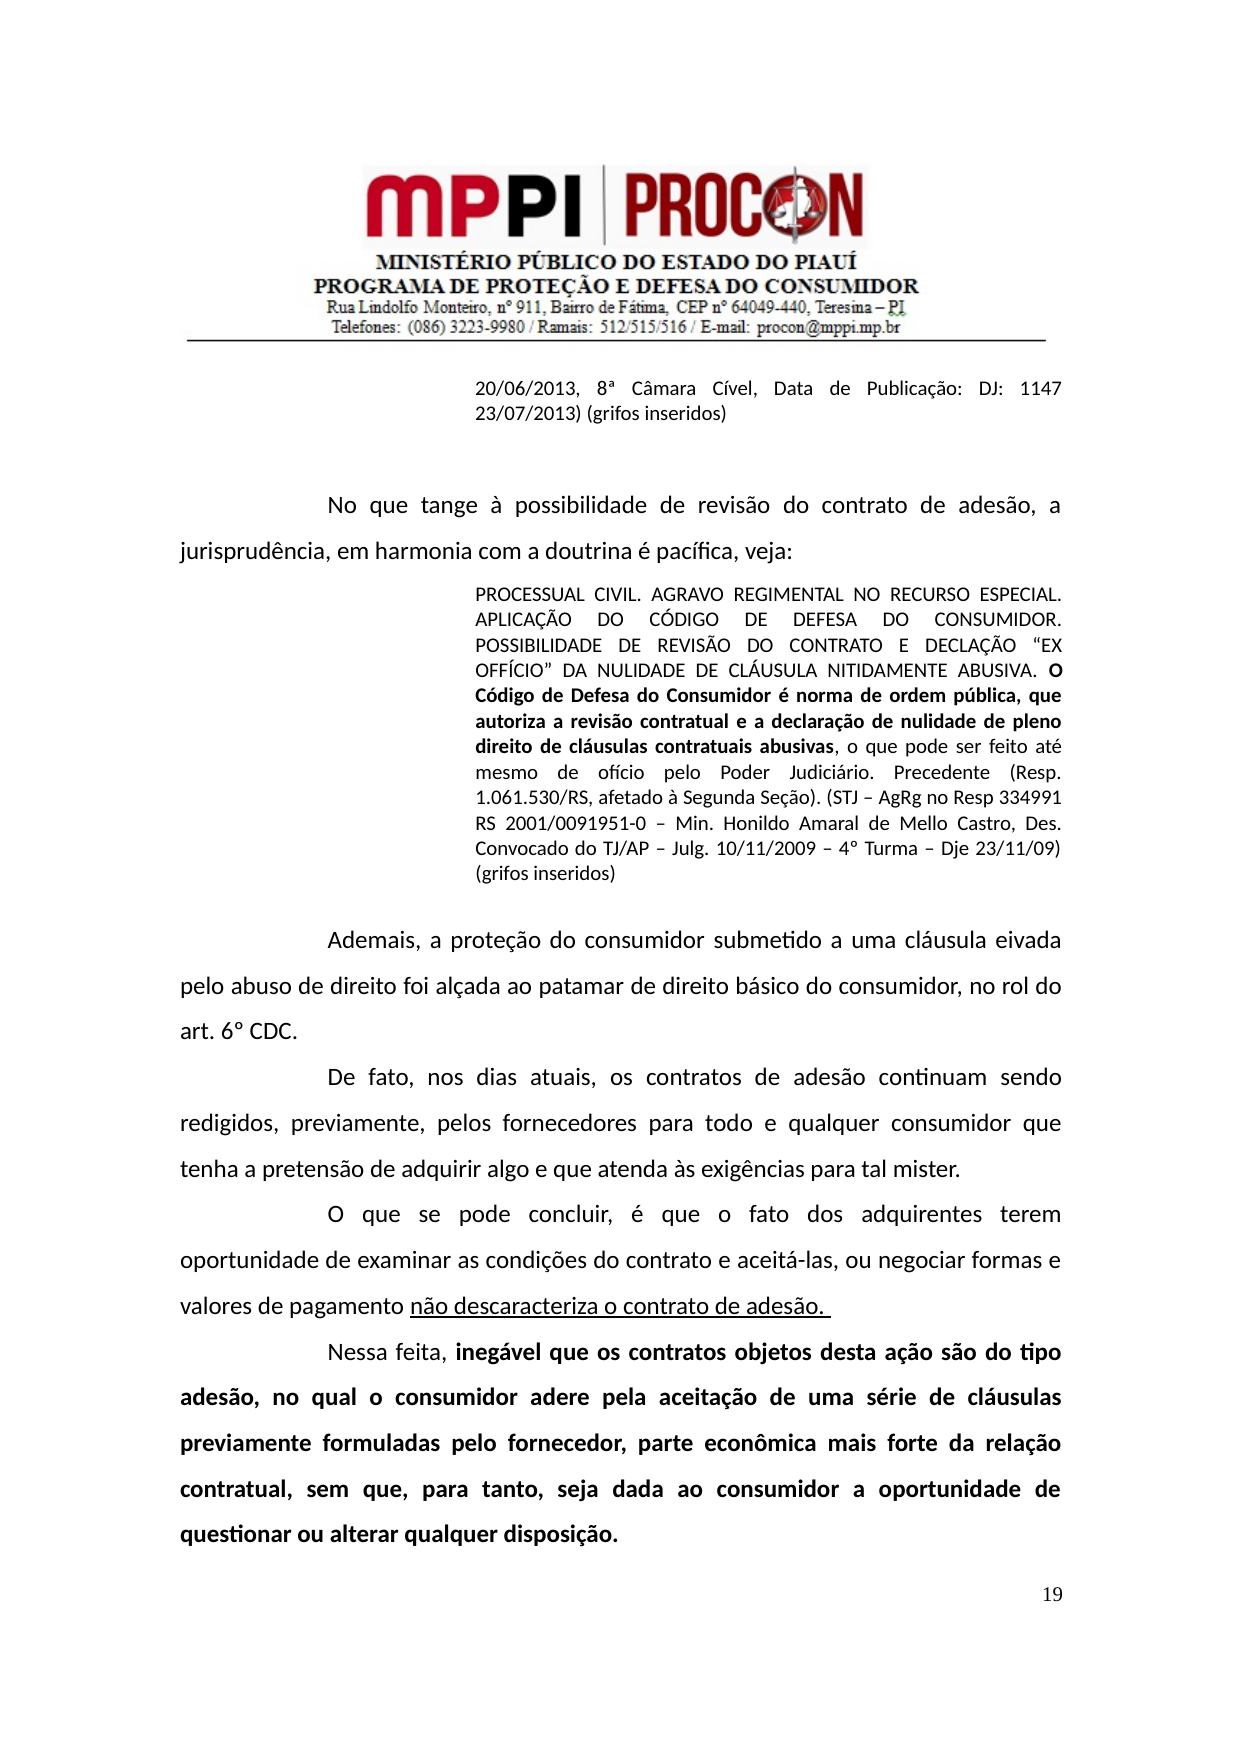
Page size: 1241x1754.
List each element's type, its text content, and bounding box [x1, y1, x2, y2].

text O que se pode concluir, é que o fato dos adquirentes terem oportunidade de examinar as condições do contrato e aceitá-las, ou negociar formas e valores de pagamento não descaracteriza o contrato de adesão. [180, 1198, 1062, 1320]
text PROCESSUAL CIVIL. AGRAVO REGIMENTAL NO RECURSO ESPECIAL. APLICAÇÃO DO CÓDIGO DE DEFESA DO CONSUMIDOR. POSSIBILIDADE DE REVISÃO DO CONTRATO E DECLAÇÃO “EX OFFÍCIO” DA NULIDADE DE CLÁUSULA NITIDAMENTE ABUSIVA. O Código de Defesa do Consumidor é norma de ordem pública, que autoriza a revisão contratual e a declaração de nulidade de pleno direito de cláusulas contratuais abusivas, o que pode ser feito até mesmo de ofício pelo Poder Judiciário. Precedente (Resp. 1.061.530/RS, afetado à Segunda Seção). (STJ – AgRg no Resp 334991 RS 2001/0091951-0 – Min. Honildo Amaral de Mello Castro, Des. Convocado do TJ/AP – Julg. 10/11/2009 – 4º Turma – Dje 23/11/09) (grifos inseridos) [475, 581, 1062, 886]
text Ademais, a proteção do consumidor submetido a uma cláusula eivada pelo abuso de direito foi alçada ao patamar de direito básico do consumidor, no rol do art. 6º CDC. [180, 924, 1062, 1046]
text No que tange à possibilidade de revisão do contrato de adesão, a jurisprudência, em harmonia com a doutrina é pacífica, veja: [180, 489, 1062, 566]
text 20/06/2013, 8ª Câmara Cível, Data de Publicação: DJ: 1147 23/07/2013) (grifos inseridos) [475, 375, 1062, 426]
text Nessa feita, inegável que os contratos objetos desta ação são do tipo adesão, no qual o consumidor adere pela aceitação de uma série de cláusulas previamente formuladas pelo fornecedor, parte econômica mais forte da relação contratual, sem que, para tanto, seja dada ao consumidor a oportunidade de questionar ou alterar qualquer disposição. [180, 1336, 1062, 1549]
text De fato, nos dias atuais, os contratos de adesão continuam sendo redigidos, previamente, pelos fornecedores para todo e qualquer consumidor que tenha a pretensão de adquirir algo e que atenda às exigências para tal mister. [180, 1061, 1062, 1183]
picture [180, 149, 1062, 350]
